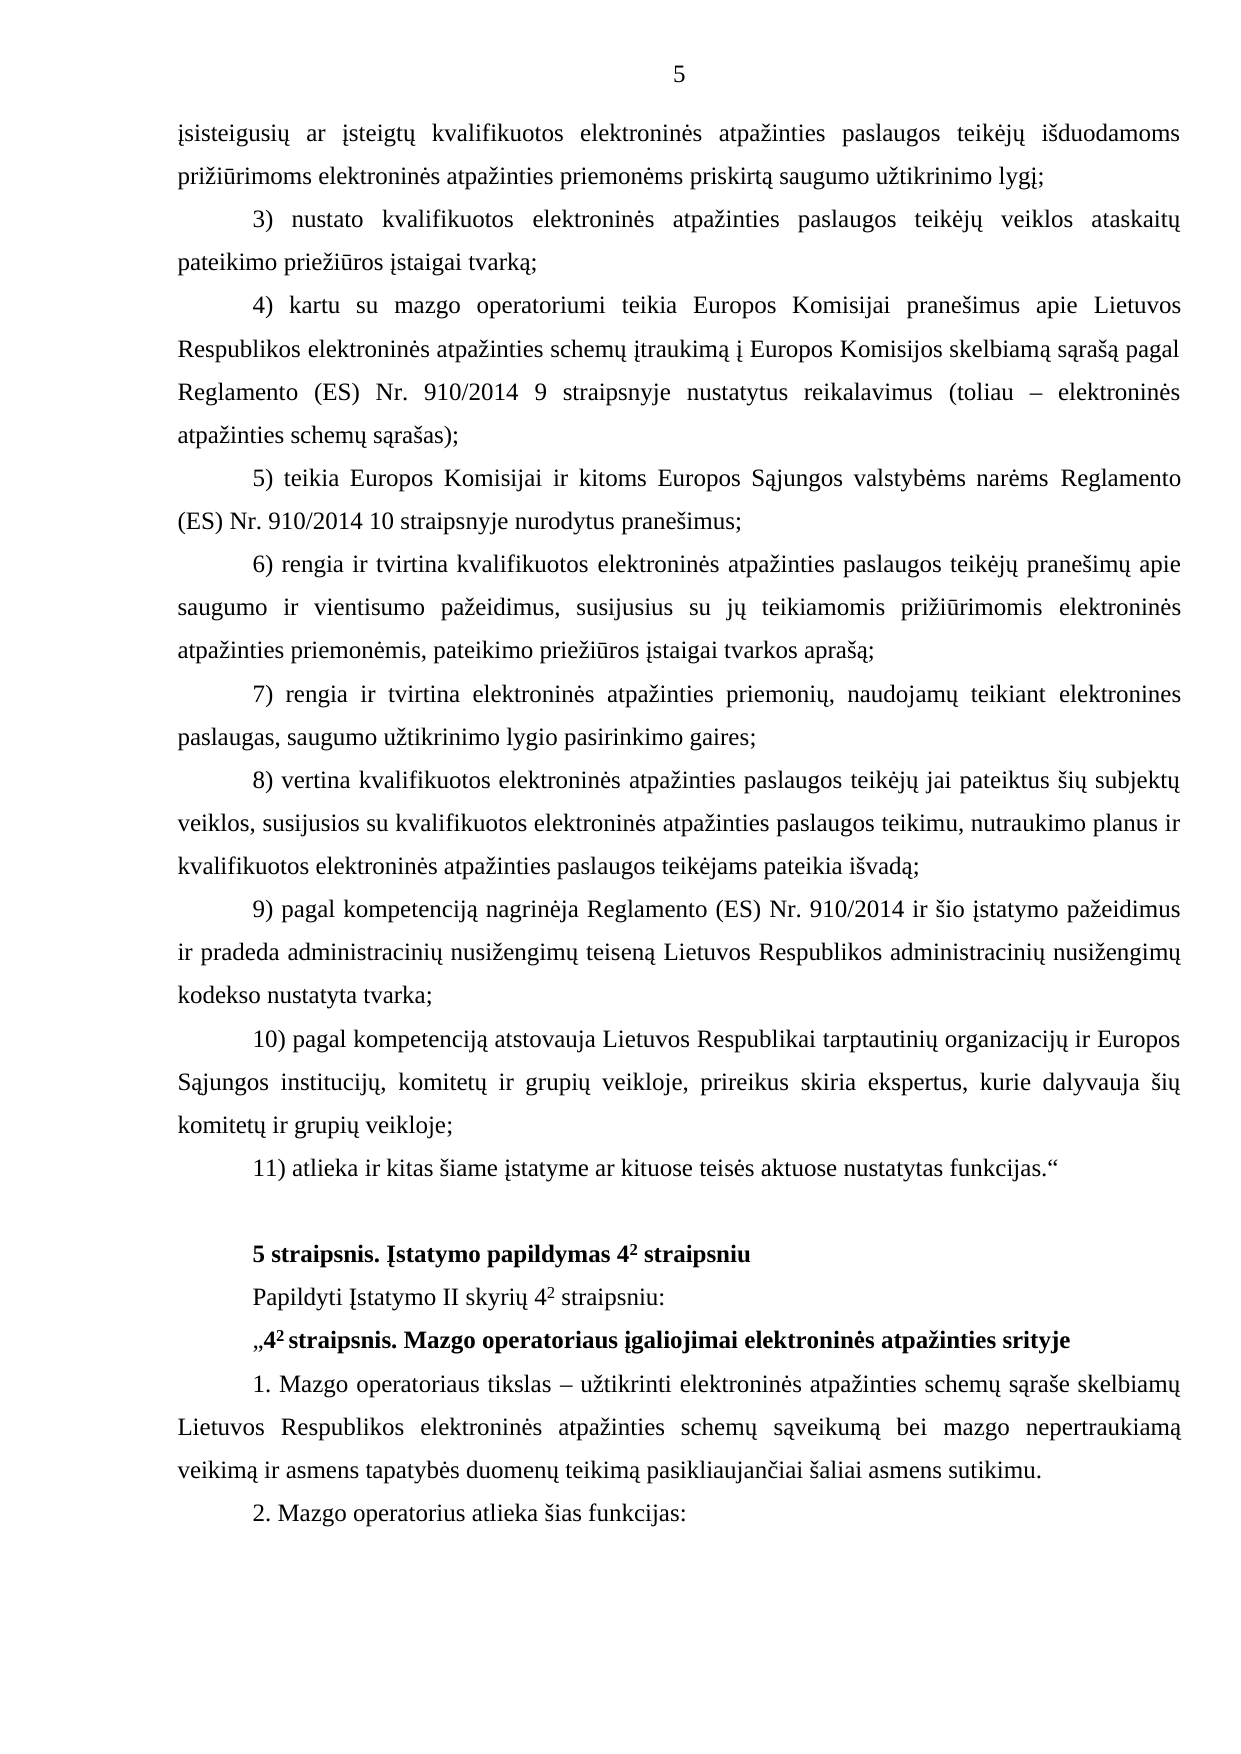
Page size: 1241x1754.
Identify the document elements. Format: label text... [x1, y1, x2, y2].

text 9) pagal kompetenciją nagrinėja Reglamento (ES) Nr. 910/2014 ir šio įstatymo pažeidimus ir pradeda administracinių nusižengimų teiseną Lietuvos Respublikos administracinių nusižengimų kodekso nustatyta tvarka; [177, 894, 1181, 1009]
text Papildyti Įstatymo II skyrių 42 straipsniu: [177, 1282, 1181, 1311]
text 4) kartu su mazgo operatoriumi teikia Europos Komisijai pranešimus apie Lietuvos Respublikos elektroninės atpažinties schemų įtraukimą į Europos Komisijos skelbiamą sąrašą pagal Reglamento (ES) Nr. 910/2014 9 straipsnyje nustatytus reikalavimus (toliau – elektroninės atpažinties schemų sąrašas); [177, 291, 1181, 449]
text 1. Mazgo operatoriaus tikslas – užtikrinti elektroninės atpažinties schemų sąraše skelbiamų Lietuvos Respublikos elektroninės atpažinties schemų sąveikumą bei mazgo nepertraukiamą veikimą ir asmens tapatybės duomenų teikimą pasikliaujančiai šaliai asmens sutikimu. [177, 1369, 1181, 1484]
text įsisteigusių ar įsteigtų kvalifikuotos elektroninės atpažinties paslaugos teikėjų išduodamoms prižiūrimoms elektroninės atpažinties priemonėms priskirtą saugumo užtikrinimo lygį; [177, 118, 1181, 190]
text „42 straipsnis. Mazgo operatoriaus įgaliojimai elektroninės atpažinties srityje [177, 1326, 1181, 1354]
text 6) rengia ir tvirtina kvalifikuotos elektroninės atpažinties paslaugos teikėjų pranešimų apie saugumo ir vientisumo pažeidimus, susijusius su jų teikiamomis prižiūrimomis elektroninės atpažinties priemonėmis, pateikimo priežiūros įstaigai tvarkos aprašą; [177, 549, 1181, 664]
text 3) nustato kvalifikuotos elektroninės atpažinties paslaugos teikėjų veiklos ataskaitų pateikimo priežiūros įstaigai tvarką; [177, 204, 1181, 276]
text 5) teikia Europos Komisijai ir kitoms Europos Sąjungos valstybėms narėms Reglamento (ES) Nr. 910/2014 10 straipsnyje nurodytus pranešimus; [177, 463, 1181, 535]
text 10) pagal kompetenciją atstovauja Lietuvos Respublikai tarptautinių organizacijų ir Europos Sąjungos institucijų, komitetų ir grupių veikloje, prireikus skiria ekspertus, kurie dalyvauja šių komitetų ir grupių veikloje; [177, 1024, 1181, 1139]
text 5 straipsnis. Įstatymo papildymas 42 straipsniu [177, 1239, 1181, 1268]
text 2. Mazgo operatorius atlieka šias funkcijas: [177, 1498, 1181, 1527]
text 7) rengia ir tvirtina elektroninės atpažinties priemonių, naudojamų teikiant elektronines paslaugas, saugumo užtikrinimo lygio pasirinkimo gaires; [177, 679, 1181, 751]
text 11) atlieka ir kitas šiame įstatyme ar kituose teisės aktuose nustatytas funkcijas.“ [177, 1153, 1181, 1182]
text 8) vertina kvalifikuotos elektroninės atpažinties paslaugos teikėjų jai pateiktus šių subjektų veiklos, susijusios su kvalifikuotos elektroninės atpažinties paslaugos teikimu, nutraukimo planus ir kvalifikuotos elektroninės atpažinties paslaugos teikėjams pateikia išvadą; [177, 765, 1181, 880]
